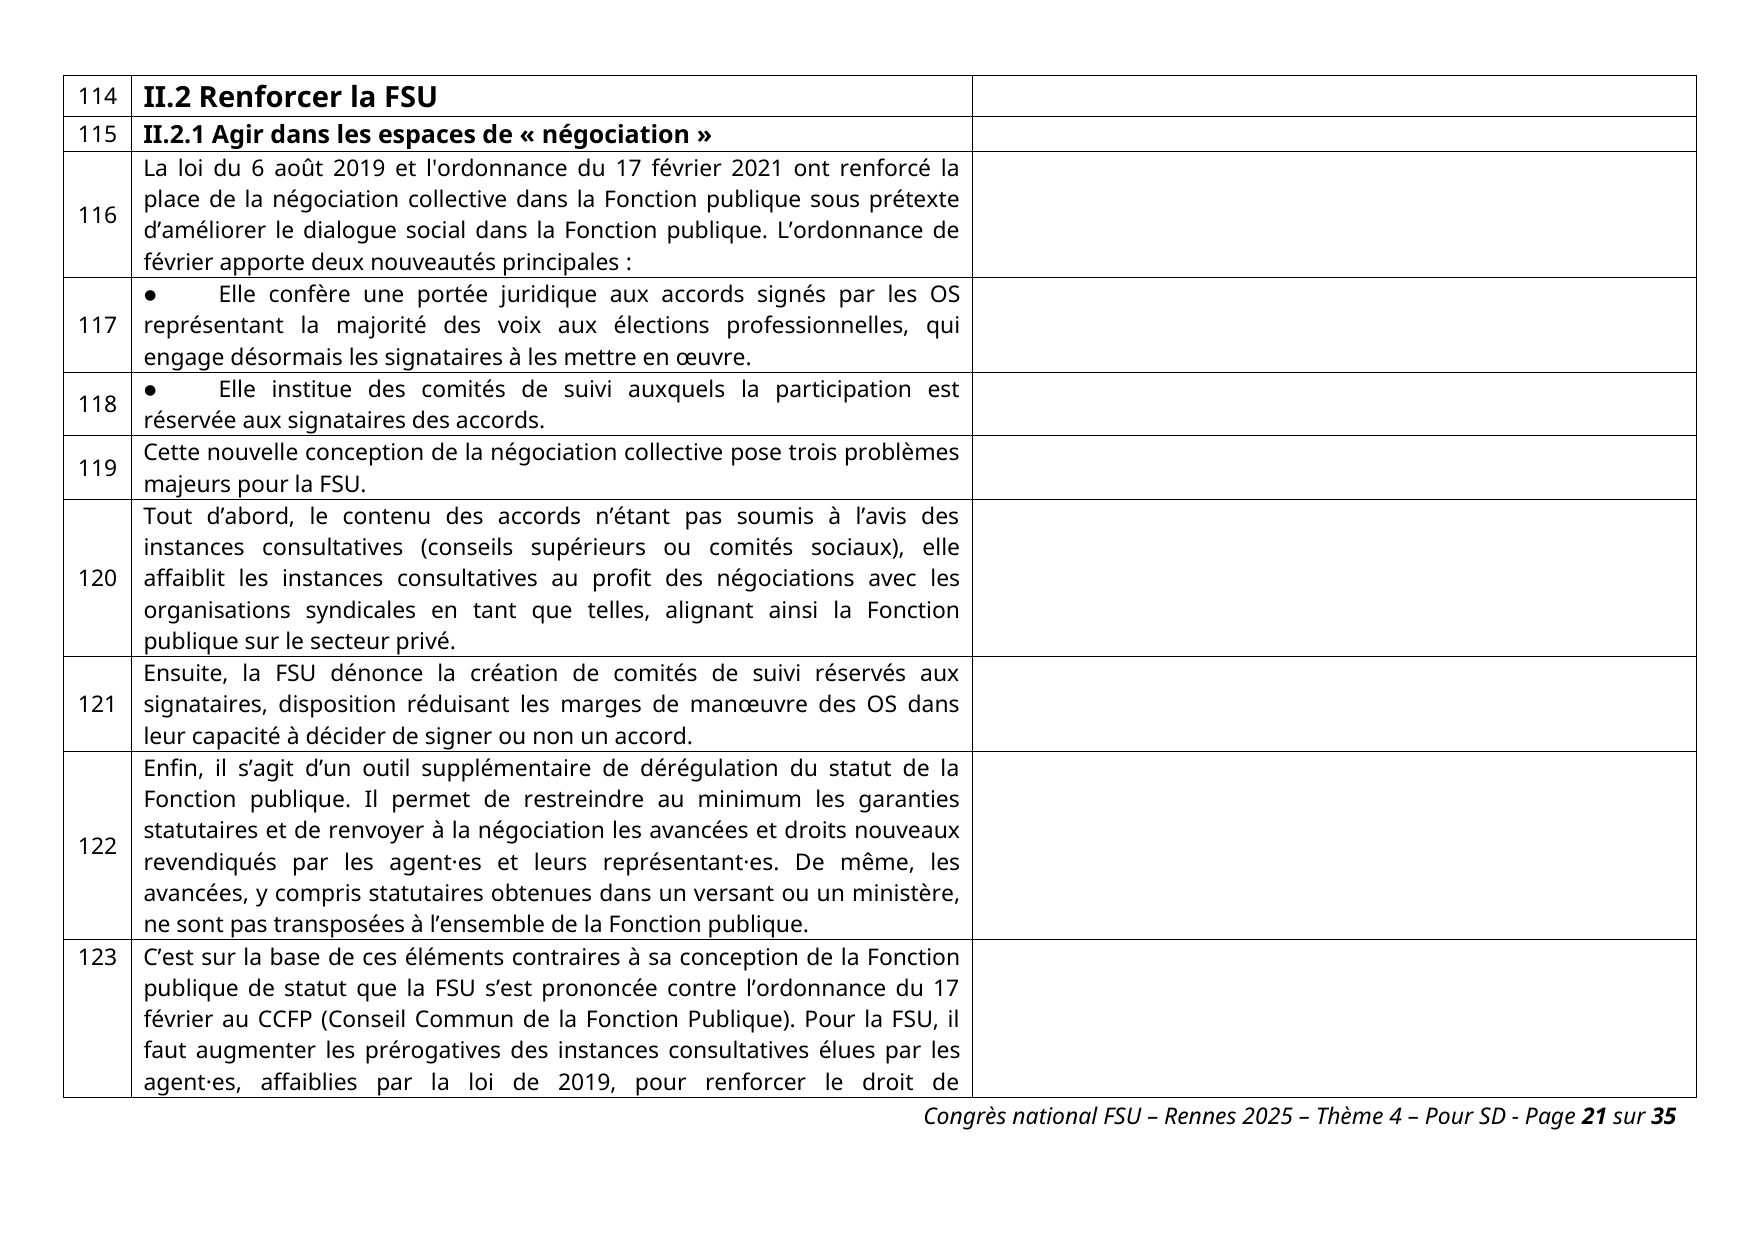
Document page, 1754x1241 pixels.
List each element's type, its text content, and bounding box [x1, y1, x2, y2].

table_cell Elle institue des comités de suivi auxquels la participation est réservée aux signataires des accords. [132, 373, 972, 435]
table_cell Enfin, il s’agit d’un outil supplémentaire de dérégulation du statut de la Fonction publique. Il permet de restreindre au minimum les garanties statutaires et de renvoyer à la négociation les avancées et droits nouveaux revendiqués par les agent·es et leurs représentant·es. De même, les avancées, y compris statutaires obtenues dans un versant ou un ministère, ne sont pas transposées à l’ensemble de la Fonction publique. [132, 752, 972, 939]
table_cell [973, 940, 1696, 1097]
table_cell [973, 752, 1696, 939]
table_cell [973, 278, 1696, 372]
table_cell [973, 117, 1696, 151]
table_cell C’est sur la base de ces éléments contraires à sa conception de la Fonction publique de statut que la FSU s’est prononcée contre l’ordonnance du 17 février au CCFP (Conseil Commun de la Fonction Publique). Pour la FSU, il faut augmenter les prérogatives des instances consultatives élues par les agent·es, affaiblies par la loi de 2019, pour renforcer le droit de [132, 940, 972, 1097]
table_cell Cette nouvelle conception de la négociation collective pose trois problèmes majeurs pour la FSU. [132, 436, 972, 499]
table_cell [973, 373, 1696, 435]
table_cell 118 [64, 373, 131, 435]
table_cell II.2 Renforcer la FSU [132, 76, 972, 116]
table_cell 117 [64, 278, 131, 372]
table_cell 116 [64, 152, 131, 277]
table_cell II.2.1 Agir dans les espaces de « négociation » [132, 117, 972, 151]
table_cell 121 [64, 657, 131, 751]
table_cell 115 [64, 117, 131, 151]
table_cell [973, 500, 1696, 656]
table_cell 114 [64, 76, 131, 116]
table_cell [973, 657, 1696, 751]
table_cell 122 [64, 752, 131, 939]
table_cell [973, 76, 1696, 116]
table_cell 123 [64, 940, 131, 1097]
table_cell 120 [64, 500, 131, 656]
table_cell 119 [64, 436, 131, 499]
table_cell Ensuite, la FSU dénonce la création de comités de suivi réservés aux signataires, disposition réduisant les marges de manœuvre des OS dans leur capacité à décider de signer ou non un accord. [132, 657, 972, 751]
table_cell Elle confère une portée juridique aux accords signés par les OS représentant la majorité des voix aux élections professionnelles, qui engage désormais les signataires à les mettre en œuvre. [132, 278, 972, 372]
table_cell La loi du 6 août 2019 et l'ordonnance du 17 février 2021 ont renforcé la place de la négociation collective dans la Fonction publique sous prétexte d’améliorer le dialogue social dans la Fonction publique. L’ordonnance de février apporte deux nouveautés principales : [132, 152, 972, 277]
table_cell [973, 436, 1696, 499]
table_cell [973, 152, 1696, 277]
table_cell Tout d’abord, le contenu des accords n’étant pas soumis à l’avis des instances consultatives (conseils supérieurs ou comités sociaux), elle affaiblit les instances consultatives au profit des négociations avec les organisations syndicales en tant que telles, alignant ainsi la Fonction publique sur le secteur privé. [132, 500, 972, 656]
